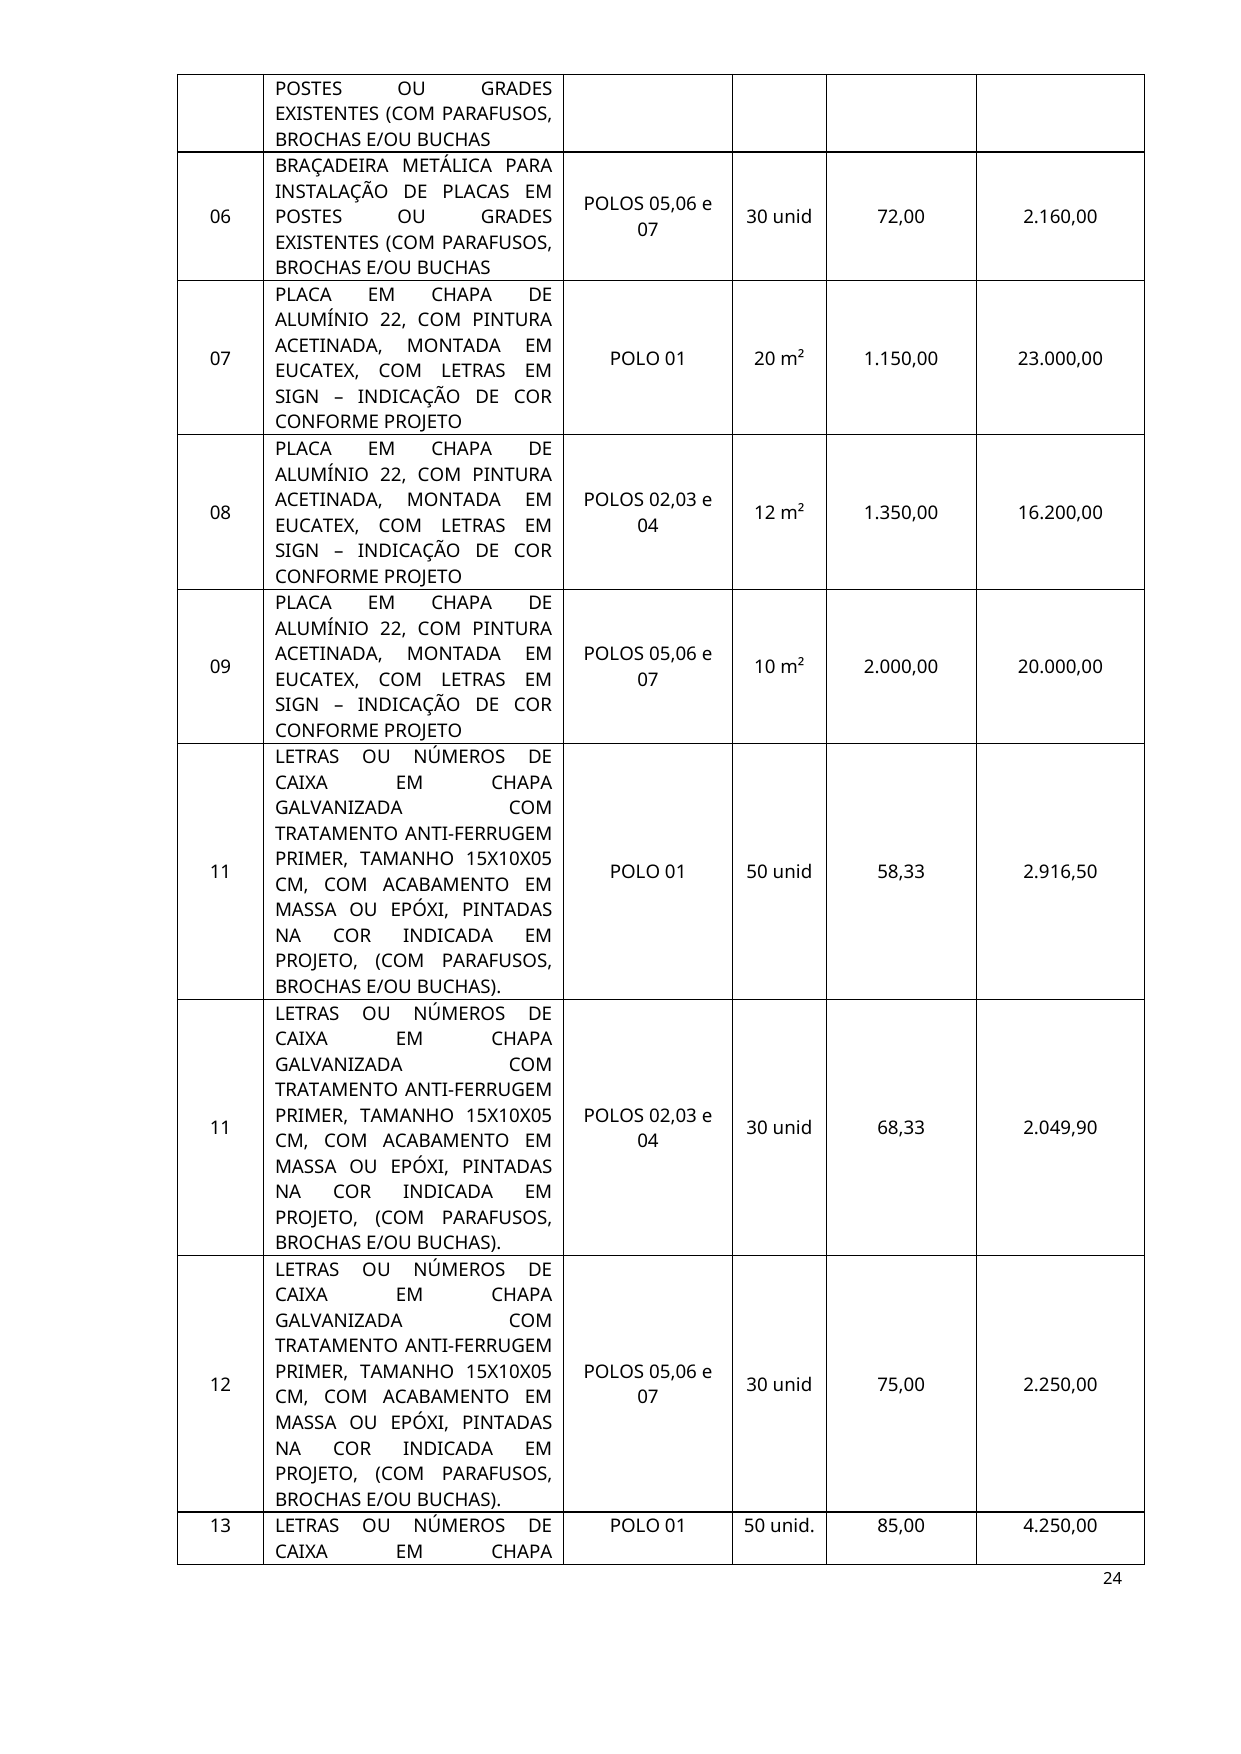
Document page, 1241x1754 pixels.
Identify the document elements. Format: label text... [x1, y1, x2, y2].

table_cell LETRAS OU NÚMEROS DE CAIXA EM CHAPA [264, 1513, 563, 1563]
table_cell POLOS 05,06 e 07 [564, 153, 732, 280]
table_cell POSTES OU GRADES EXISTENTES (COM PARAFUSOS, BROCHAS E/OU BUCHAS [264, 75, 563, 151]
table_cell 07 [178, 281, 263, 434]
table_cell [977, 75, 1144, 151]
table_cell 11 [178, 744, 263, 999]
table_cell 2.000,00 [827, 590, 976, 743]
table_cell 13 [178, 1513, 263, 1563]
table_cell 10 m² [733, 590, 826, 743]
table_cell 30 unid [733, 1000, 826, 1255]
table_cell 2.250,00 [977, 1256, 1144, 1511]
table_cell 50 unid [733, 744, 826, 999]
table_cell BRAÇADEIRA METÁLICA PARA INSTALAÇÃO DE PLACAS EM POSTES OU GRADES EXISTENTES (COM PARAFUSOS, BROCHAS E/OU BUCHAS [264, 153, 563, 280]
table_cell 23.000,00 [977, 281, 1144, 434]
table_cell 30 unid [733, 1256, 826, 1511]
table_cell POLOS 02,03 e 04 [564, 435, 732, 588]
table_cell PLACA EM CHAPA DE ALUMÍNIO 22, COM PINTURA ACETINADA, MONTADA EM EUCATEX, COM LETRAS EM SIGN – INDICAÇÃO DE COR CONFORME PROJETO [264, 435, 563, 588]
table_cell LETRAS OU NÚMEROS DE CAIXA EM CHAPA GALVANIZADA COM TRATAMENTO ANTI-FERRUGEM PRIMER, TAMANHO 15X10X05 CM, COM ACABAMENTO EM MASSA OU EPÓXI, PINTADAS NA COR INDICADA EM PROJETO, (COM PARAFUSOS, BROCHAS E/OU BUCHAS). [264, 1000, 563, 1255]
table_cell 68,33 [827, 1000, 976, 1255]
table_cell POLOS 05,06 e 07 [564, 590, 732, 743]
table_cell 11 [178, 1000, 263, 1255]
table_cell 75,00 [827, 1256, 976, 1511]
table_cell [178, 75, 263, 151]
table_cell 09 [178, 590, 263, 743]
table_cell 72,00 [827, 153, 976, 280]
table_cell 12 m² [733, 435, 826, 588]
table_cell 2.916,50 [977, 744, 1144, 999]
table_cell POLO 01 [564, 744, 732, 999]
table_cell LETRAS OU NÚMEROS DE CAIXA EM CHAPA GALVANIZADA COM TRATAMENTO ANTI-FERRUGEM PRIMER, TAMANHO 15X10X05 CM, COM ACABAMENTO EM MASSA OU EPÓXI, PINTADAS NA COR INDICADA EM PROJETO, (COM PARAFUSOS, BROCHAS E/OU BUCHAS). [264, 744, 563, 999]
table_cell 4.250,00 [977, 1513, 1144, 1563]
table_cell 2.160,00 [977, 153, 1144, 280]
table_cell 30 unid [733, 153, 826, 280]
table_cell PLACA EM CHAPA DE ALUMÍNIO 22, COM PINTURA ACETINADA, MONTADA EM EUCATEX, COM LETRAS EM SIGN – INDICAÇÃO DE COR CONFORME PROJETO [264, 590, 563, 743]
table_cell 1.150,00 [827, 281, 976, 434]
table_cell 58,33 [827, 744, 976, 999]
table_cell POLOS 05,06 e 07 [564, 1256, 732, 1511]
table_cell 20.000,00 [977, 590, 1144, 743]
table_cell 12 [178, 1256, 263, 1511]
table_cell 1.350,00 [827, 435, 976, 588]
table_cell LETRAS OU NÚMEROS DE CAIXA EM CHAPA GALVANIZADA COM TRATAMENTO ANTI-FERRUGEM PRIMER, TAMANHO 15X10X05 CM, COM ACABAMENTO EM MASSA OU EPÓXI, PINTADAS NA COR INDICADA EM PROJETO, (COM PARAFUSOS, BROCHAS E/OU BUCHAS). [264, 1256, 563, 1511]
table_cell [827, 75, 976, 151]
table_cell [733, 75, 826, 151]
table_cell 50 unid. [733, 1513, 826, 1563]
table_cell PLACA EM CHAPA DE ALUMÍNIO 22, COM PINTURA ACETINADA, MONTADA EM EUCATEX, COM LETRAS EM SIGN – INDICAÇÃO DE COR CONFORME PROJETO [264, 281, 563, 434]
table_cell 2.049,90 [977, 1000, 1144, 1255]
table_cell 06 [178, 153, 263, 280]
table_cell POLO 01 [564, 281, 732, 434]
table_cell 20 m² [733, 281, 826, 434]
table_cell POLOS 02,03 e 04 [564, 1000, 732, 1255]
table_cell 16.200,00 [977, 435, 1144, 588]
table_cell POLO 01 [564, 1513, 732, 1563]
table_cell 85,00 [827, 1513, 976, 1563]
table_cell 08 [178, 435, 263, 588]
table_cell [564, 75, 732, 151]
